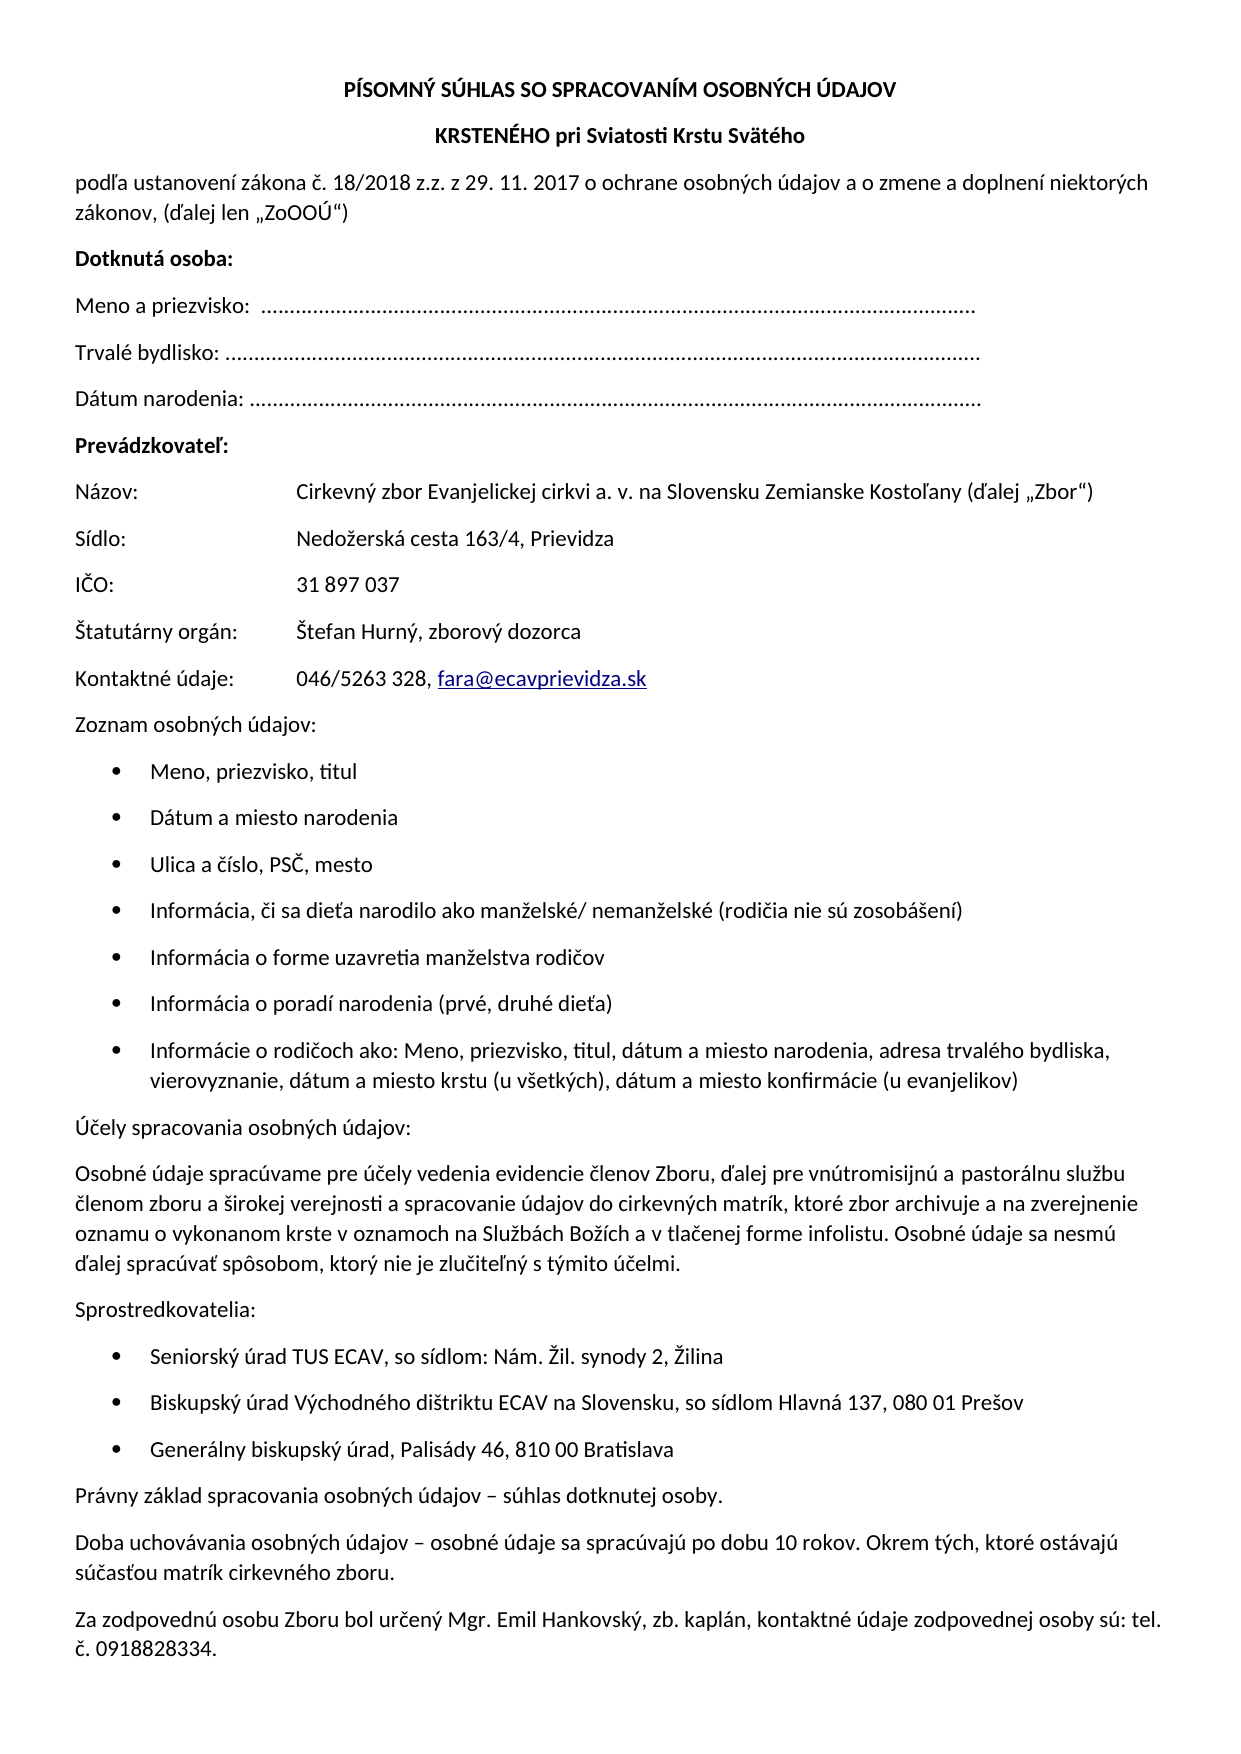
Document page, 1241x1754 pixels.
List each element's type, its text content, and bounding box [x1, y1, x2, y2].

list Informácia o forme uzavretia manželstva rodičov [112, 943, 1165, 971]
text Meno a priezvisko: ............................................................................................................................ [75, 291, 1165, 319]
text Štatutárny orgán: Štefan Hurný, zborový dozorca [75, 617, 1165, 645]
text Dátum narodenia: ............................................................................................................................... [75, 384, 1165, 412]
text Doba uchovávania osobných údajov – osobné údaje sa spracúvajú po dobu 10 rokov. Okrem tých, ktoré ostávajú súčasťou matrík cirkevného zboru. [75, 1528, 1165, 1586]
text IČO: 31 897 037 [75, 571, 1165, 598]
list Dátum a miesto narodenia [112, 803, 1165, 831]
list Informácia o poradí narodenia (prvé, druhé dieťa) [112, 989, 1165, 1018]
text podľa ustanovení zákona č. 18/2018 z.z. z 29. 11. 2017 o ochrane osobných údajov a o zmene a doplnení niektorých zákonov, (ďalej len „ZoOOÚ“) [75, 168, 1165, 226]
list Informácia, či sa dieťa narodilo ako manželské/ nemanželské (rodičia nie sú zosobášení) [112, 896, 1165, 924]
text Osobné údaje spracúvame pre účely vedenia evidencie členov Zboru, ďalej pre vnútromisijnú a pastorálnu službu členom zboru a širokej verejnosti a spracovanie údajov do cirkevných matrík, ktoré zbor archivuje a na zverejnenie oznamu o vykonanom krste v oznamoch na Službách Božích a v tlačenej forme infolistu. Osobné údaje sa nesmú ďalej spracúvať spôsobom, ktorý nie je zlučiteľný s týmito účelmi. [75, 1159, 1165, 1277]
list Seniorský úrad TUS ECAV, so sídlom: Nám. Žil. synody 2, Žilina [112, 1342, 1165, 1370]
list Informácie o rodičoch ako: Meno, priezvisko, titul, dátum a miesto narodenia, adresa trvalého bydliska, vierovyznanie, dátum a miesto krstu (u všetkých), dátum a miesto konfirmácie (u evanjelikov) [112, 1036, 1165, 1094]
text Za zodpovednú osobu Zboru bol určený Mgr. Emil Hankovský, zb. kaplán, kontaktné údaje zodpovednej osoby sú: tel. č. 0918828334. [75, 1605, 1165, 1663]
text KRSTENÉHO pri Sviatosti Krstu Svätého [75, 122, 1165, 149]
text Právny základ spracovania osobných údajov – súhlas dotknutej osoby. [75, 1482, 1165, 1510]
text Účely spracovania osobných údajov: [75, 1113, 1165, 1141]
list Biskupský úrad Východného dištriktu ECAV na Slovensku, so sídlom Hlavná 137, 080 01 Prešov [112, 1388, 1165, 1417]
text Kontaktné údaje: 046/5263 328, fara@ecavprievidza.sk [75, 664, 1165, 692]
text PÍSOMNÝ SÚHLAS SO SPRACOVANÍM OSOBNÝCH ÚDAJOV [75, 75, 1165, 103]
list Meno, priezvisko, titul [112, 757, 1165, 785]
list Ulica a číslo, PSČ, mesto [112, 850, 1165, 878]
text Trvalé bydlisko: ................................................................................................................................... [75, 338, 1165, 366]
text Názov: Cirkevný zbor Evanjelickej cirkvi a. v. na Slovensku Zemianske Kostoľany (ďalej „Zbor“) [75, 477, 1195, 505]
text Sídlo: Nedožerská cesta 163/4, Prievidza [75, 524, 1165, 552]
text Sprostredkovatelia: [75, 1295, 1165, 1323]
text Dotknutá osoba: [75, 244, 1165, 273]
text Zoznam osobných údajov: [75, 710, 1165, 738]
text Prevádzkovateľ: [75, 431, 1165, 459]
list Generálny biskupský úrad, Palisády 46, 810 00 Bratislava [112, 1435, 1165, 1463]
